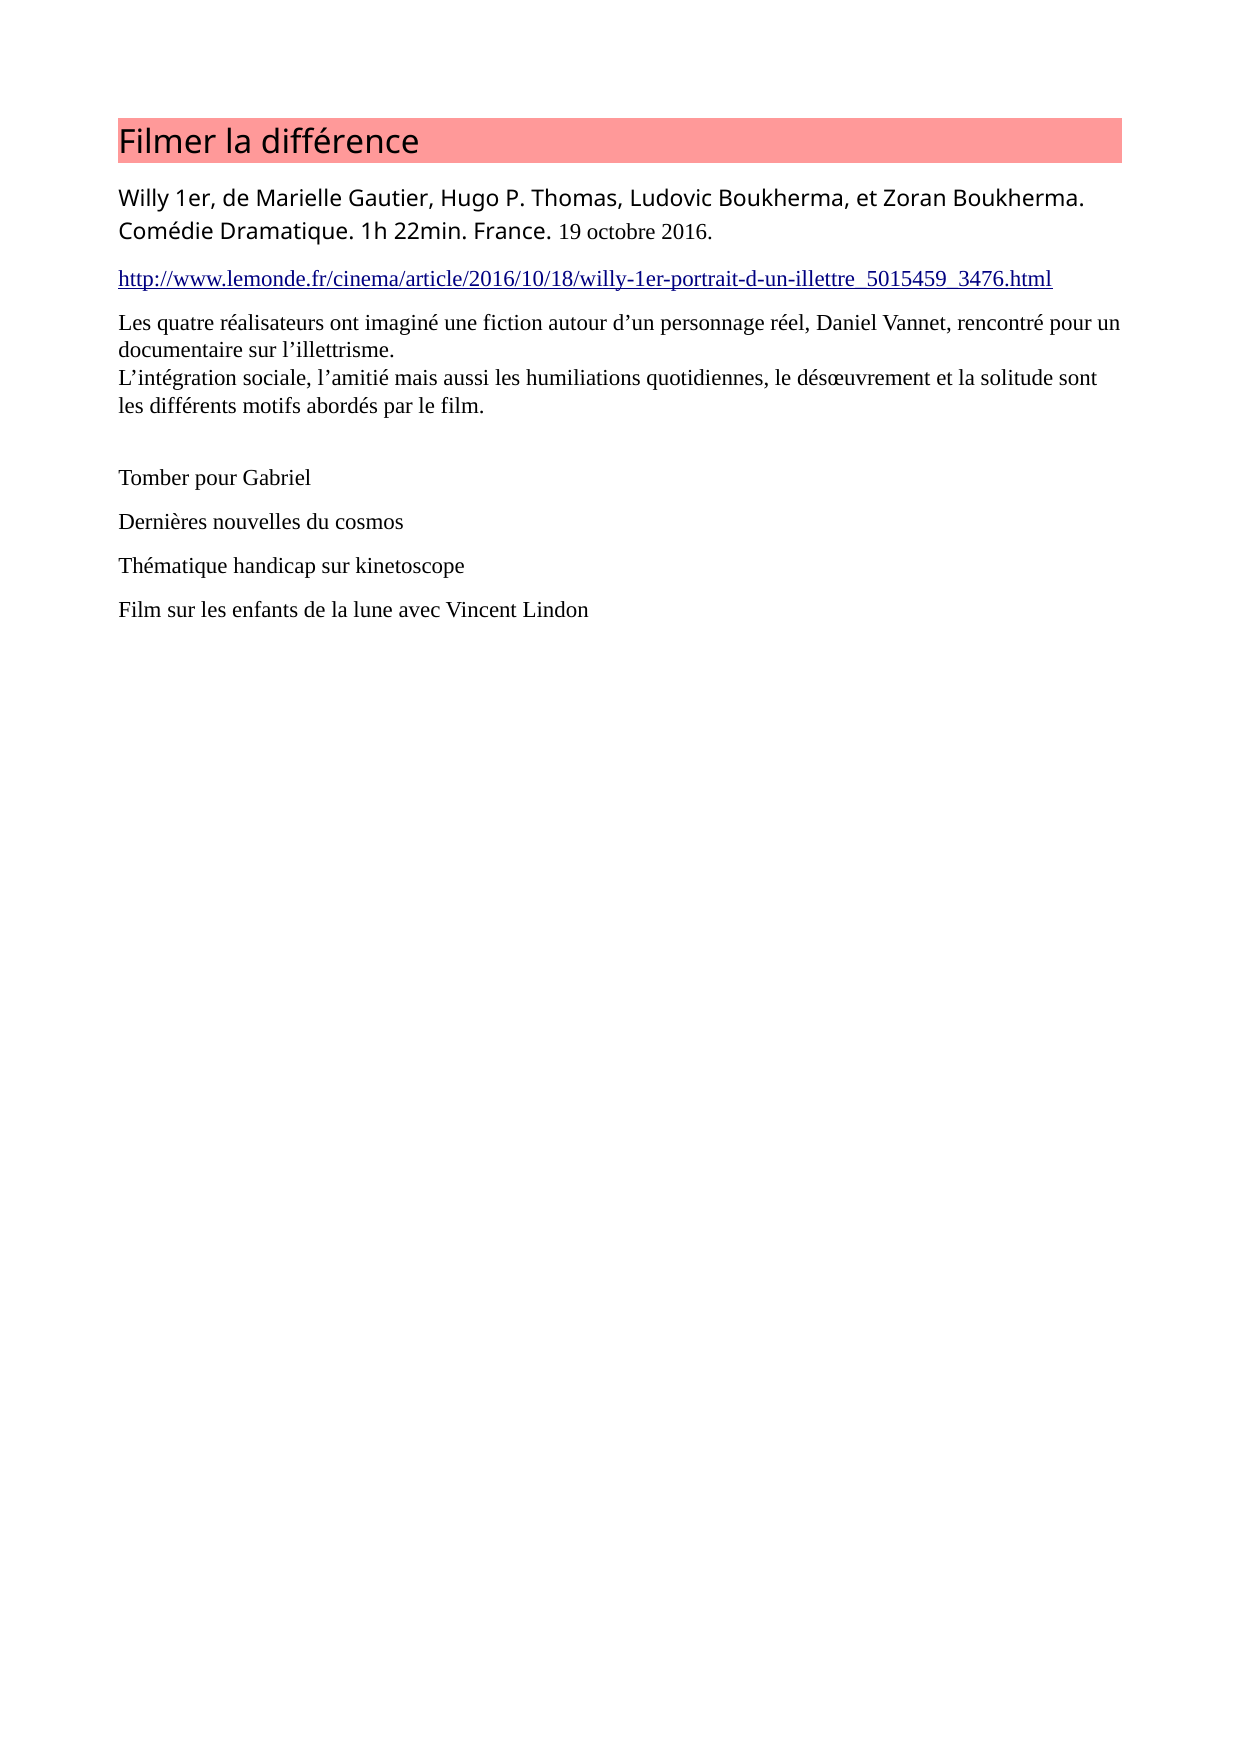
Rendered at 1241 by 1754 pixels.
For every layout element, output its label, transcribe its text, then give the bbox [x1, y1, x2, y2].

text Film sur les enfants de la lune avec Vincent Lindon [118, 596, 1122, 623]
text Filmer la différence [118, 118, 1122, 163]
text Les quatre réalisateurs ont imaginé une fiction autour d’un personnage réel, Daniel Vannet, rencontré pour un documentaire sur l’illettrisme. L’intégration sociale, l’amitié mais aussi les humiliations quotidiennes, le désœuvrement et la solitude sont les différents motifs abordés par le film. [118, 309, 1122, 446]
text Dernières nouvelles du cosmos [118, 508, 1122, 534]
text http://www.lemonde.fr/cinema/article/2016/10/18/willy-1er-portrait-d-un-illettre_5015459_3476.html [118, 265, 1122, 291]
text Willy 1er, de Marielle Gautier, Hugo P. Thomas, Ludovic Boukherma, et Zoran Boukherma. Comédie Dramatique. 1h 22min. France. 19 octobre 2016. [118, 182, 1122, 246]
text Thématique handicap sur kinetoscope [118, 552, 1122, 578]
text Tomber pour Gabriel [118, 464, 1122, 490]
